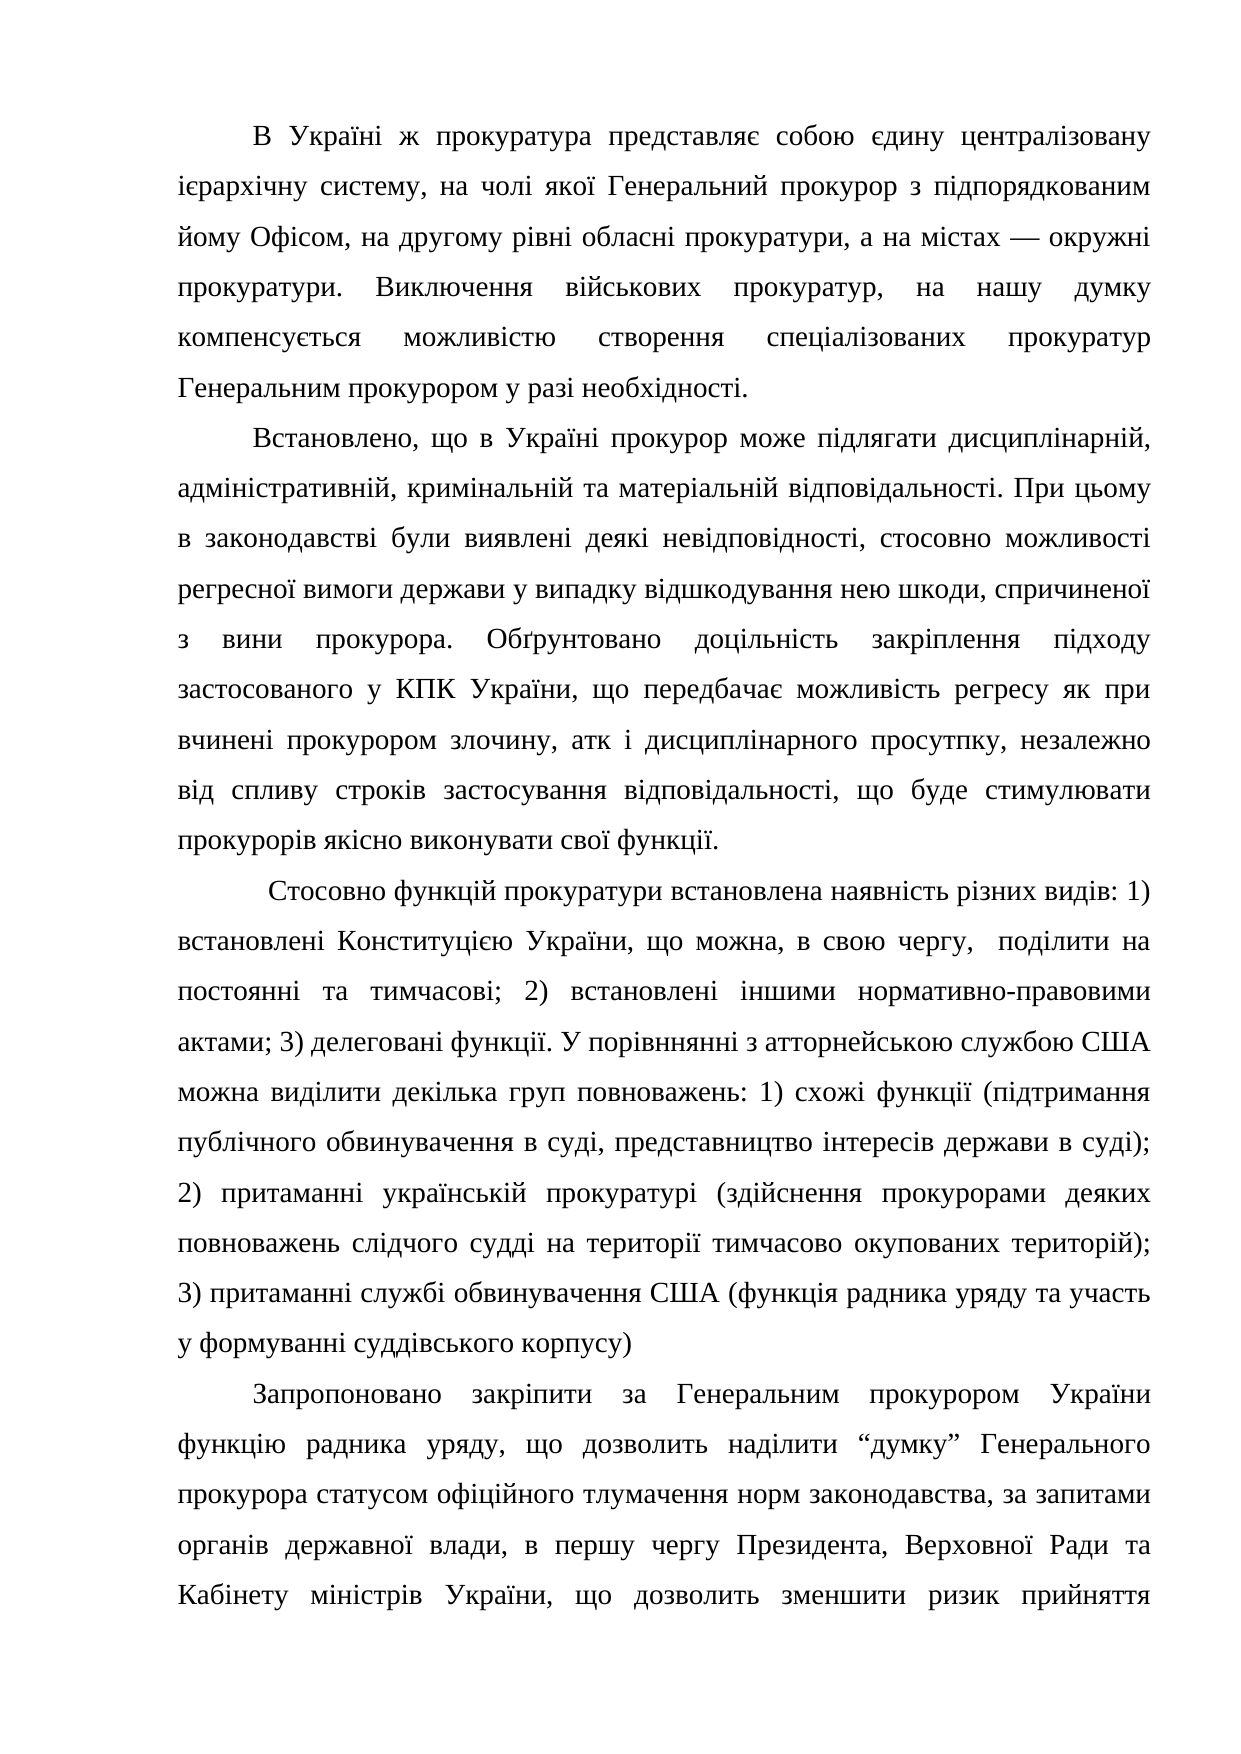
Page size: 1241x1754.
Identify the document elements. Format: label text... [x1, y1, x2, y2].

text Стосовно функцій прокуратури встановлена наявність різних видів: 1) встановлені Конституцією України, що можна, в свою чергу, поділити на постоянні та тимчасові; 2) встановлені іншими нормативно-правовими актами; 3) делеговані функції. У порівннянні з атторнейською службою США можна виділити декілька груп повноважень: 1) схожі функції (підтримання публічного обвинувачення в суді, представництво інтересів держави в суді); 2) притаманні українській прокуратурі (здійснення прокурорами деяких повноважень слідчого судді на території тимчасово окупованих територій); 3) притаманні службі обвинувачення США (функція радника уряду та участь у формуванні суддівського корпусу) [177, 873, 1152, 1359]
text Встановлено, що в Україні прокурор може підлягати дисциплінарній, адміністративній, кримінальній та матеріальній відповідальності. При цьому в законодавстві були виявлені деякі невідповідності, стосовно можливості регресної вимоги держави у випадку відшкодування нею шкоди, спричиненої з вини прокурора. Обґрунтовано доцільність закріплення підходу застосованого у КПК України, що передбачає можливість регресу як при вчинені прокурором злочину, атк і дисциплінарного просутпку, незалежно від спливу строків застосування відповідальності, що буде стимулювати прокурорів якісно виконувати свої функції. [177, 420, 1152, 856]
text В Україні ж прокуратура представляє собою єдину централізовану ієрархічну систему, на чолі якої Генеральний прокурор з підпорядкованим йому Офісом, на другому рівні обласні прокуратури, а на містах — окружні прокуратури. Виключення військових прокуратур, на нашу думку компенсується можливістю створення спеціалізованих прокуратур Генеральним прокурором у разі необхідності. [177, 118, 1152, 403]
text Запропоновано закріпити за Генеральним прокурором України функцію радника уряду, що дозволить наділити “думку” Генерального прокурора статусом офіційного тлумачення норм законодавства, за запитами органів державної влади, в першу чергу Президента, Верховної Ради та Кабінету міністрів України, що дозволить зменшити ризик прийняття [177, 1376, 1152, 1611]
